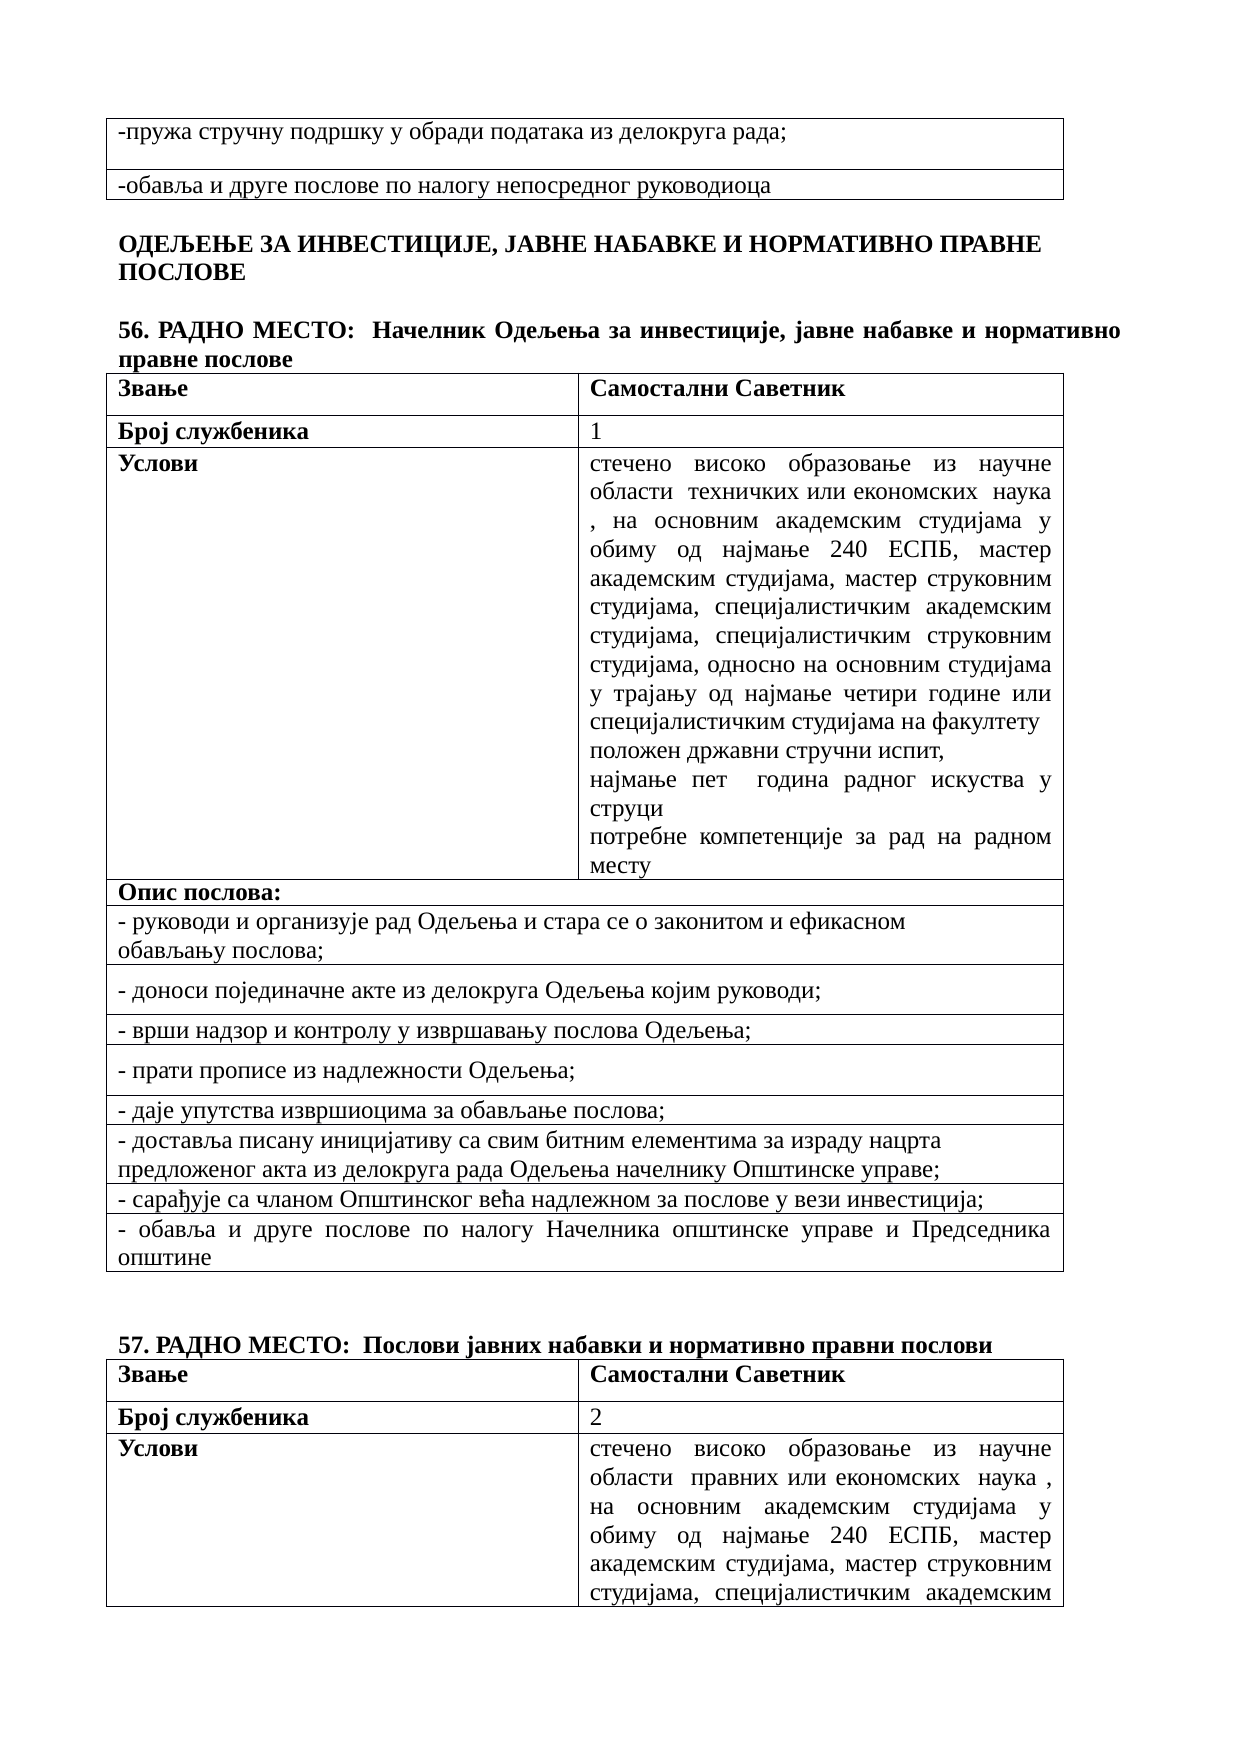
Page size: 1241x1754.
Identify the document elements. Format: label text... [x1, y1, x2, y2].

table_cell Број службеника [107, 1402, 578, 1432]
table_cell стечено високо образовање из научне области техничких или економских наука , на основним академским студијама у обиму од најмање 240 ЕСПБ, мастер академским студијама, мастер струковним студијама, специјалистичким академским студијама, специјалистичким струковним студијама, односно на основним студијама у трајању од најмање четири године или специјалистичким студијама на факултету положен државни стручни испит, најмање пет година радног искуства у струци потребне компетенције за рад на радном месту [579, 448, 1063, 879]
table_cell - сарађује са чланом Општинског већа надлежном за послове у вези инвестиција; [107, 1184, 1063, 1213]
table_cell 2 [579, 1402, 1063, 1432]
table_cell - доставља писану иницијативу са свим битним елементима за израду нацрта предложеног акта из делокруга рада Одељења начелнику Општинске управе; [107, 1125, 1063, 1183]
table_cell - прати прописе из надлежности Одељења; [107, 1045, 1063, 1094]
table_cell Услови [107, 448, 578, 879]
table_cell Број службеника [107, 416, 578, 447]
table_cell Опис послова: [107, 880, 1063, 905]
table_cell - врши надзор и контролу у извршавању послова Одељења; [107, 1015, 1063, 1044]
table_cell - обавља и друге послове по налогу Начелника општинске управе и Председника општине [107, 1214, 1063, 1271]
table_cell -пружа стручну подршку у обради података из делокруга рада; [107, 119, 1063, 169]
table_cell 1 [579, 416, 1063, 447]
text 57. РАДНО МЕСТО: Послови јавних набавки и нормативно правни послови [118, 1330, 1122, 1358]
table_cell - доноси појединачне акте из делокруга Одељења којим руководи; [107, 965, 1063, 1014]
table_cell - руководи и организује рад Одељења и стара се о законитом и ефикасном обављању послова; [107, 906, 1063, 963]
table_cell стечено високо образовање из научне области правних или економских наука , на основним академским студијама у обиму од најмање 240 ЕСПБ, мастер академским студијама, мастер струковним студијама, специјалистичким академским [579, 1434, 1063, 1606]
table_header Звање [107, 374, 578, 415]
table_header Самостални Саветник [579, 374, 1063, 415]
table_cell Услови [107, 1434, 578, 1606]
text 56. РАДНО МЕСТО: Начелник Одељења за инвестиције, јавне набавке и нормативно правне послове [118, 315, 1122, 372]
table_cell - даје упутства извршиоцима за обављање послова; [107, 1096, 1063, 1124]
table_cell -обавља и друге послове по налогу непосредног руководиоца [107, 170, 1063, 199]
text ОДЕЉЕЊЕ ЗА ИНВЕСТИЦИЈЕ, ЈАВНЕ НАБАВКЕ И НОРМАТИВНО ПРАВНЕ ПОСЛОВЕ [118, 229, 1122, 286]
table_header Самостални Саветник [579, 1360, 1063, 1401]
table_header Звање [107, 1360, 578, 1401]
